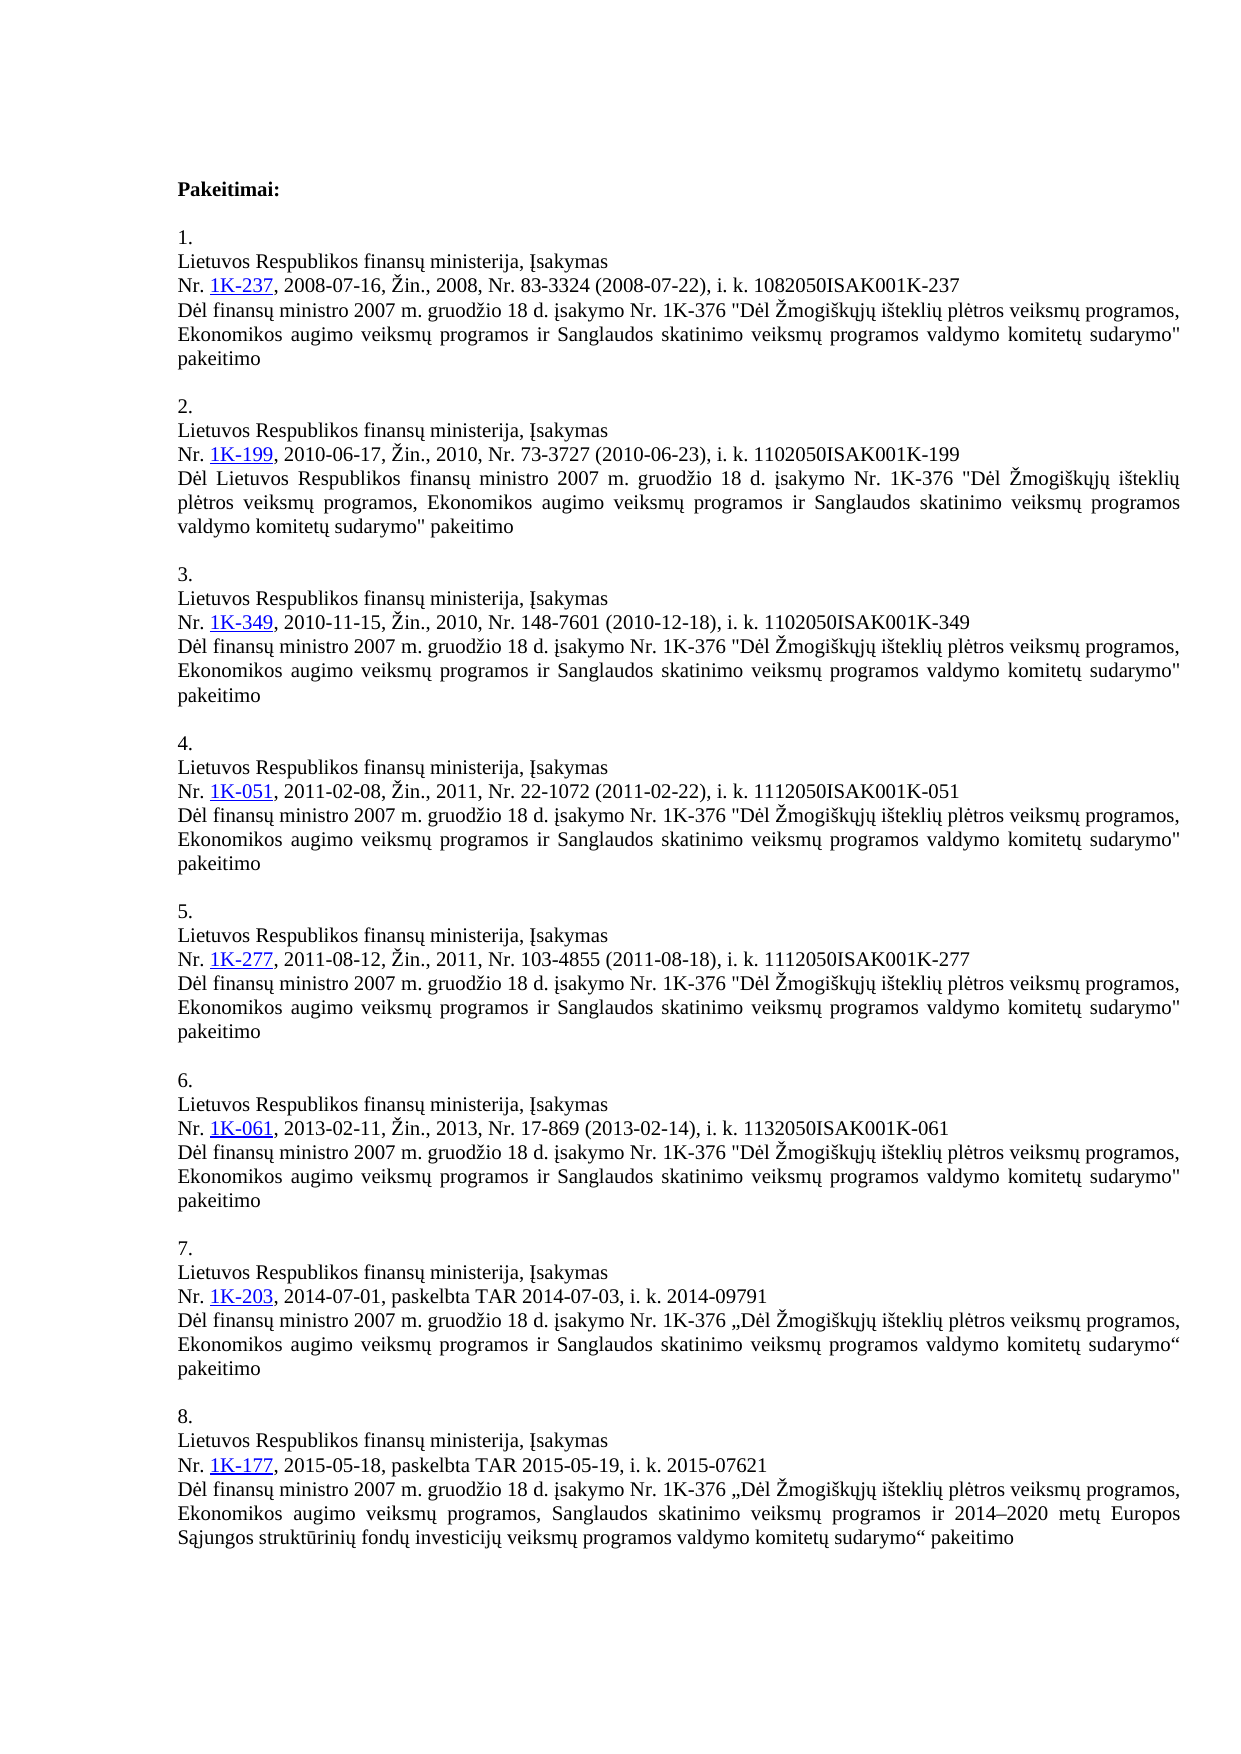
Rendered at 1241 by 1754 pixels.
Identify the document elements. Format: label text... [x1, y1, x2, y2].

text Dėl finansų ministro 2007 m. gruodžio 18 d. įsakymo Nr. 1K-376 "Dėl Žmogiškųjų išteklių plėtros veiksmų programos, Ekonomikos augimo veiksmų programos ir Sanglaudos skatinimo veiksmų programos valdymo komitetų sudarymo" pakeitimo [177, 803, 1181, 875]
text 2. [177, 394, 1181, 418]
text Nr. 1K-237, 2008-07-16, Žin., 2008, Nr. 83-3324 (2008-07-22), i. k. 1082050ISAK001K-237 [177, 273, 1181, 297]
text 4. [177, 731, 1181, 755]
text Dėl finansų ministro 2007 m. gruodžio 18 d. įsakymo Nr. 1K-376 "Dėl Žmogiškųjų išteklių plėtros veiksmų programos, Ekonomikos augimo veiksmų programos ir Sanglaudos skatinimo veiksmų programos valdymo komitetų sudarymo" pakeitimo [177, 1140, 1181, 1212]
text Dėl finansų ministro 2007 m. gruodžio 18 d. įsakymo Nr. 1K-376 "Dėl Žmogiškųjų išteklių plėtros veiksmų programos, Ekonomikos augimo veiksmų programos ir Sanglaudos skatinimo veiksmų programos valdymo komitetų sudarymo" pakeitimo [177, 971, 1181, 1043]
text Dėl Lietuvos Respublikos finansų ministro 2007 m. gruodžio 18 d. įsakymo Nr. 1K-376 "Dėl Žmogiškųjų išteklių plėtros veiksmų programos, Ekonomikos augimo veiksmų programos ir Sanglaudos skatinimo veiksmų programos valdymo komitetų sudarymo" pakeitimo [177, 466, 1181, 538]
text Lietuvos Respublikos finansų ministerija, Įsakymas [177, 923, 1181, 947]
text Lietuvos Respublikos finansų ministerija, Įsakymas [177, 1092, 1181, 1116]
text 5. [177, 899, 1181, 923]
text 3. [177, 562, 1181, 586]
text Dėl finansų ministro 2007 m. gruodžio 18 d. įsakymo Nr. 1K-376 "Dėl Žmogiškųjų išteklių plėtros veiksmų programos, Ekonomikos augimo veiksmų programos ir Sanglaudos skatinimo veiksmų programos valdymo komitetų sudarymo" pakeitimo [177, 297, 1181, 370]
text Lietuvos Respublikos finansų ministerija, Įsakymas [177, 418, 1181, 442]
text Nr. 1K-277, 2011-08-12, Žin., 2011, Nr. 103-4855 (2011-08-18), i. k. 1112050ISAK001K-277 [177, 947, 1181, 971]
text Dėl finansų ministro 2007 m. gruodžio 18 d. įsakymo Nr. 1K-376 „Dėl Žmogiškųjų išteklių plėtros veiksmų programos, Ekonomikos augimo veiksmų programos, Sanglaudos skatinimo veiksmų programos ir 2014–2020 metų Europos Sąjungos struktūrinių fondų investicijų veiksmų programos valdymo komitetų sudarymo“ pakeitimo [177, 1477, 1181, 1549]
text Nr. 1K-051, 2011-02-08, Žin., 2011, Nr. 22-1072 (2011-02-22), i. k. 1112050ISAK001K-051 [177, 779, 1181, 803]
text Nr. 1K-199, 2010-06-17, Žin., 2010, Nr. 73-3727 (2010-06-23), i. k. 1102050ISAK001K-199 [177, 442, 1181, 466]
text Dėl finansų ministro 2007 m. gruodžio 18 d. įsakymo Nr. 1K-376 „Dėl Žmogiškųjų išteklių plėtros veiksmų programos, Ekonomikos augimo veiksmų programos ir Sanglaudos skatinimo veiksmų programos valdymo komitetų sudarymo“ pakeitimo [177, 1308, 1181, 1380]
text 7. [177, 1236, 1181, 1260]
text Lietuvos Respublikos finansų ministerija, Įsakymas [177, 1428, 1181, 1452]
text Dėl finansų ministro 2007 m. gruodžio 18 d. įsakymo Nr. 1K-376 "Dėl Žmogiškųjų išteklių plėtros veiksmų programos, Ekonomikos augimo veiksmų programos ir Sanglaudos skatinimo veiksmų programos valdymo komitetų sudarymo" pakeitimo [177, 634, 1181, 707]
text Nr. 1K-061, 2013-02-11, Žin., 2013, Nr. 17-869 (2013-02-14), i. k. 1132050ISAK001K-061 [177, 1116, 1181, 1140]
text Lietuvos Respublikos finansų ministerija, Įsakymas [177, 755, 1181, 779]
text Nr. 1K-349, 2010-11-15, Žin., 2010, Nr. 148-7601 (2010-12-18), i. k. 1102050ISAK001K-349 [177, 610, 1181, 634]
text 1. [177, 225, 1181, 249]
text 6. [177, 1067, 1181, 1092]
text 8. [177, 1404, 1181, 1428]
text Lietuvos Respublikos finansų ministerija, Įsakymas [177, 1260, 1181, 1284]
text Nr. 1K-203, 2014-07-01, paskelbta TAR 2014-07-03, i. k. 2014-09791 [177, 1284, 1181, 1308]
text Lietuvos Respublikos finansų ministerija, Įsakymas [177, 586, 1181, 610]
text Pakeitimai: [177, 177, 1181, 201]
text Nr. 1K-177, 2015-05-18, paskelbta TAR 2015-05-19, i. k. 2015-07621 [177, 1452, 1181, 1477]
text Lietuvos Respublikos finansų ministerija, Įsakymas [177, 249, 1181, 273]
